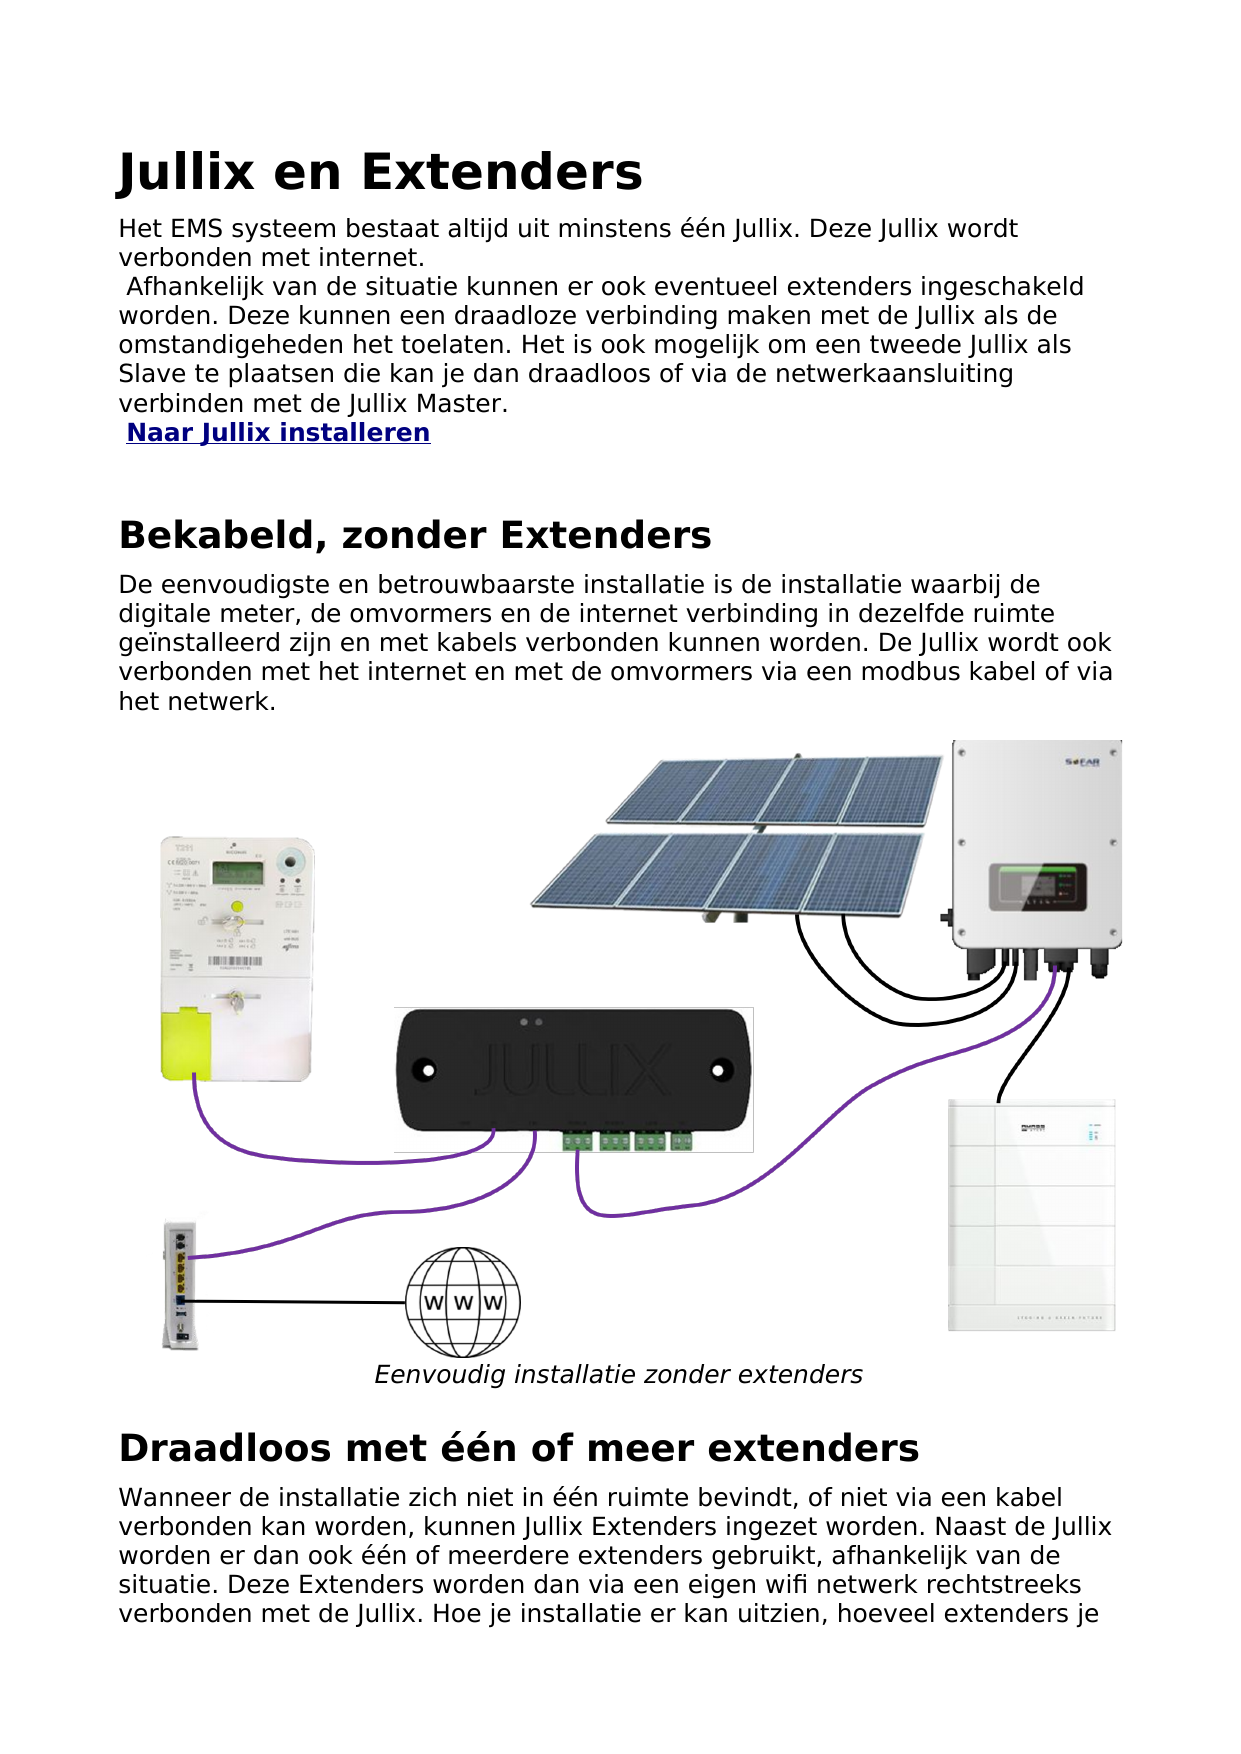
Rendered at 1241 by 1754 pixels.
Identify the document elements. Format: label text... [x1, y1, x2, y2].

text De eenvoudigste en betrouwbaarste installatie is de installatie waarbij de digitale meter, de omvormers en de internet verbinding in dezelfde ruimte geïnstalleerd zijn en met kabels verbonden kunnen worden. De Jullix wordt ook verbonden met het internet en met de omvormers via een modbus kabel of via het netwerk. [118, 570, 1122, 716]
subtitle Jullix en Extenders [118, 143, 1122, 201]
text Wanneer de installatie zich niet in één ruimte bevindt, of niet via een kabel verbonden kan worden, kunnen Jullix Extenders ingezet worden. Naast de Jullix worden er dan ook één of meerdere extenders gebruikt, afhankelijk van de situatie. Deze Extenders worden dan via een eigen wifi netwerk rechtstreeks verbonden met de Jullix. Hoe je installatie er kan uitzien, hoeveel extenders je [118, 1483, 1122, 1629]
text Eenvoudig installatie zonder extenders [118, 1361, 1122, 1389]
subtitle Draadloos met één of meer extenders [118, 1427, 1122, 1471]
picture [118, 740, 1123, 1361]
subtitle Bekabeld, zonder Extenders [118, 514, 1122, 557]
text Het EMS systeem bestaat altijd uit minstens één Jullix. Deze Jullix wordt verbonden met internet. Afhankelijk van de situatie kunnen er ook eventueel extenders ingeschakeld worden. Deze kunnen een draadloze verbinding maken met de Jullix als de omstandigeheden het toelaten. Het is ook mogelijk om een tweede Jullix als Slave te plaatsen die kan je dan draadloos of via de netwerkaansluiting verbinden met de Jullix Master. Naar Jullix installeren [118, 214, 1122, 476]
